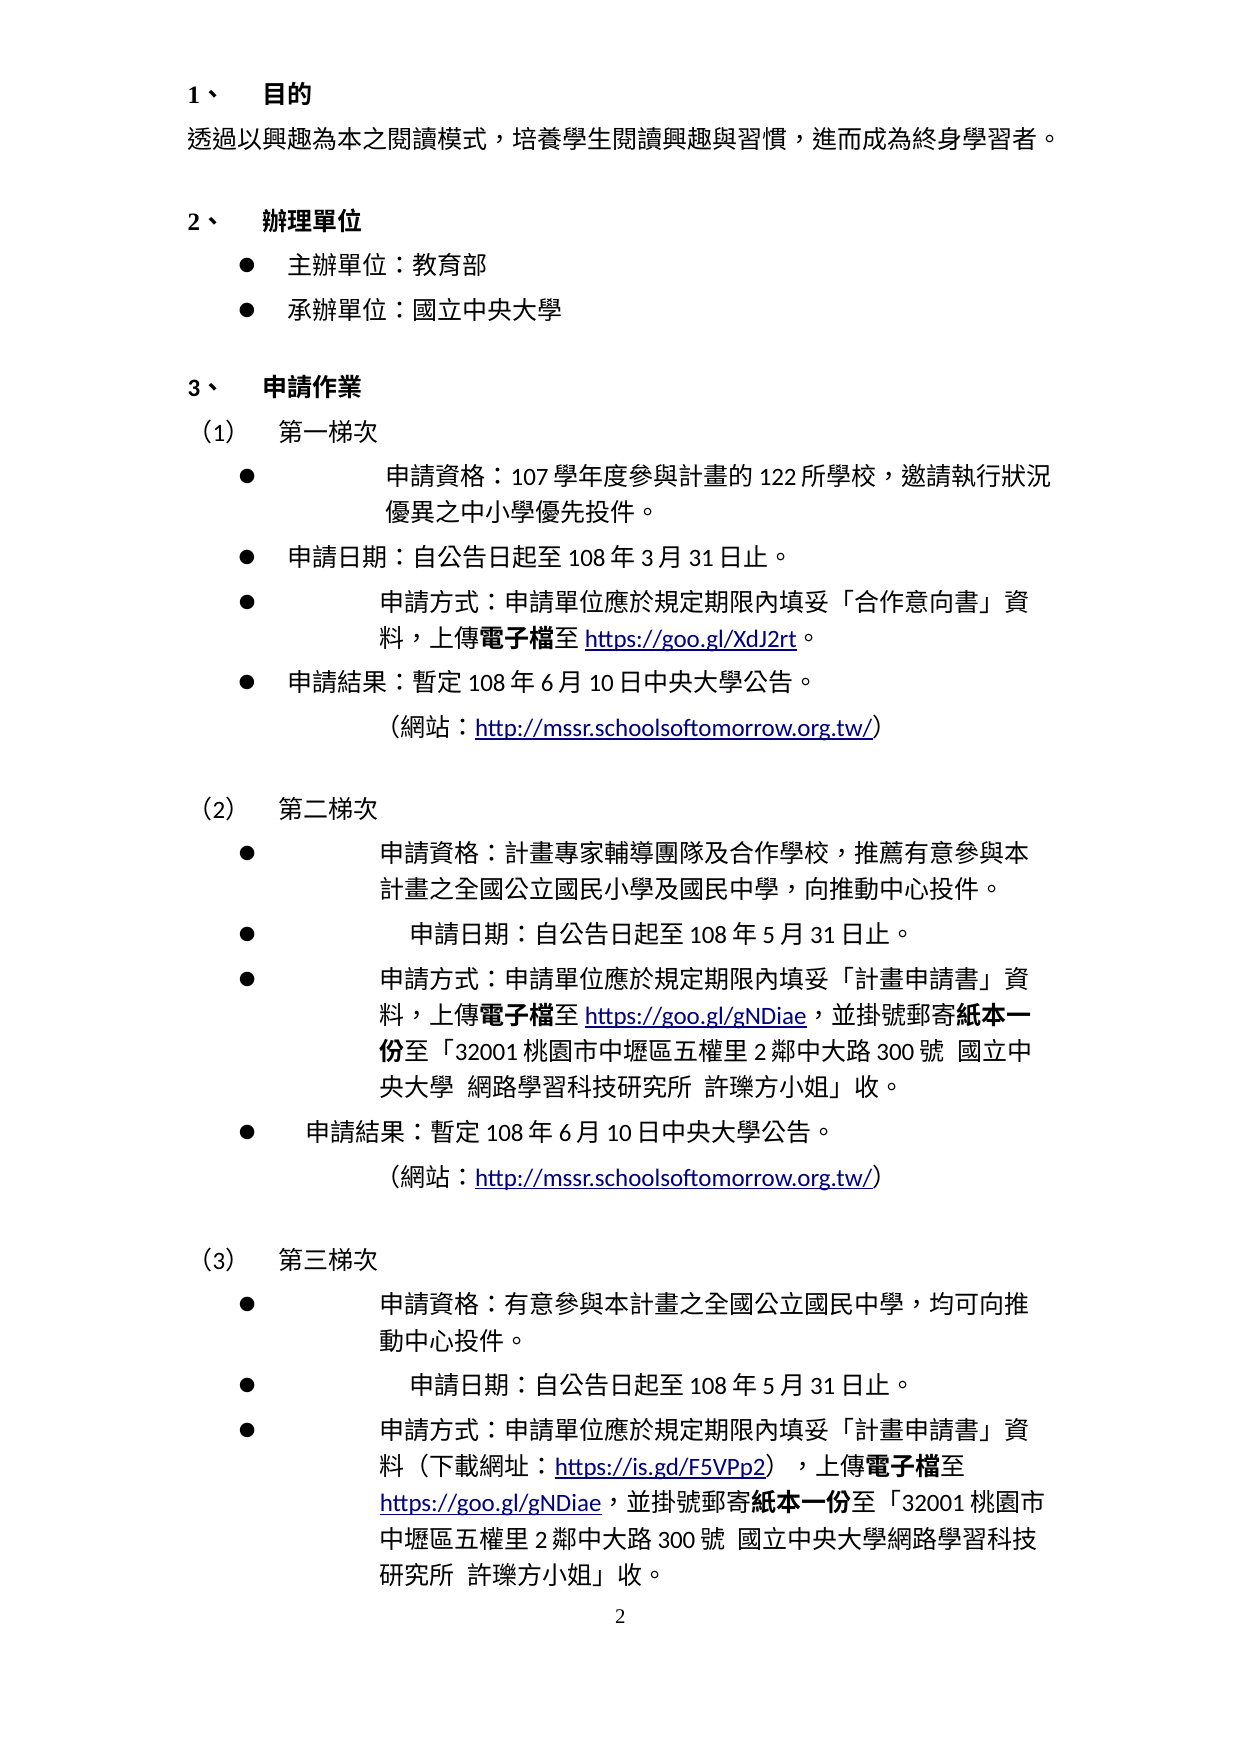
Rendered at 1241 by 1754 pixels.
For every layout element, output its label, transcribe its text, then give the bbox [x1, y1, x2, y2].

list 申請方式：申請單位應於規定期限內填妥「計畫申請書」資料，上傳電子檔至https://goo.gl/gNDiae，並掛號郵寄紙本一份至「32001 桃園市中壢區五權里2鄰中大路300號 國立中央大學 網路學習科技研究所 許瓅方小姐」收。 [238, 959, 1053, 1104]
list 第三梯次 [187, 1240, 1053, 1277]
list 申請資格：有意參與本計畫之全國公立國民中學，均可向推動中心投件。 [238, 1285, 1053, 1357]
list 申請資格：計畫專家輔導團隊及合作學校，推薦有意參與本計畫之全國公立國民小學及國民中學，向推動中心投件。 [238, 834, 1053, 906]
list 主辦單位：教育部 [237, 246, 1053, 282]
list 申請日期：自公告日起至108年3月31日止。 [237, 537, 1053, 574]
list 第一梯次 [187, 412, 1053, 448]
list 申請方式：申請單位應於規定期限內填妥「合作意向書」資料，上傳電子檔至https://goo.gl/XdJ2rt。 [238, 582, 1053, 654]
list 申請結果：暫定108年6月10日中央大學公告。 [238, 1112, 1053, 1149]
text （網站：http://mssr.schoolsoftomorrow.org.tw/） [287, 1157, 1053, 1193]
text 透過以興趣為本之閱讀模式，培養學生閱讀興趣與習慣，進而成為終身學習者。 [187, 119, 1053, 156]
list 承辦單位：國立中央大學 [237, 290, 1053, 327]
list 申請日期：自公告日起至108年5月31日止。 [238, 914, 1053, 951]
text （網站：http://mssr.schoolsoftomorrow.org.tw/） [287, 707, 1053, 744]
list 第二梯次 [187, 789, 1053, 825]
list 申請作業 [187, 367, 1053, 404]
list 辦理單位 [187, 201, 1053, 237]
list 申請日期：自公告日起至108年5月31日止。 [238, 1366, 1053, 1402]
list 申請結果：暫定108年6月10日中央大學公告。 [237, 663, 1053, 699]
list 申請方式：申請單位應於規定期限內填妥「計畫申請書」資料（下載網址：https://is.gd/F5VPp2），上傳電子檔至https://goo.gl/gNDiae，並掛號郵寄紙本一份至「32001 桃園市中壢區五權里2鄰中大路300號 國立中央大學網路學習科技研究所 許瓅方小姐」收。 [238, 1410, 1053, 1592]
list 申請資格：107學年度參與計畫的122所學校，邀請執行狀況優異之中小學優先投件。 [238, 457, 1053, 529]
list 目的 [187, 75, 1053, 111]
